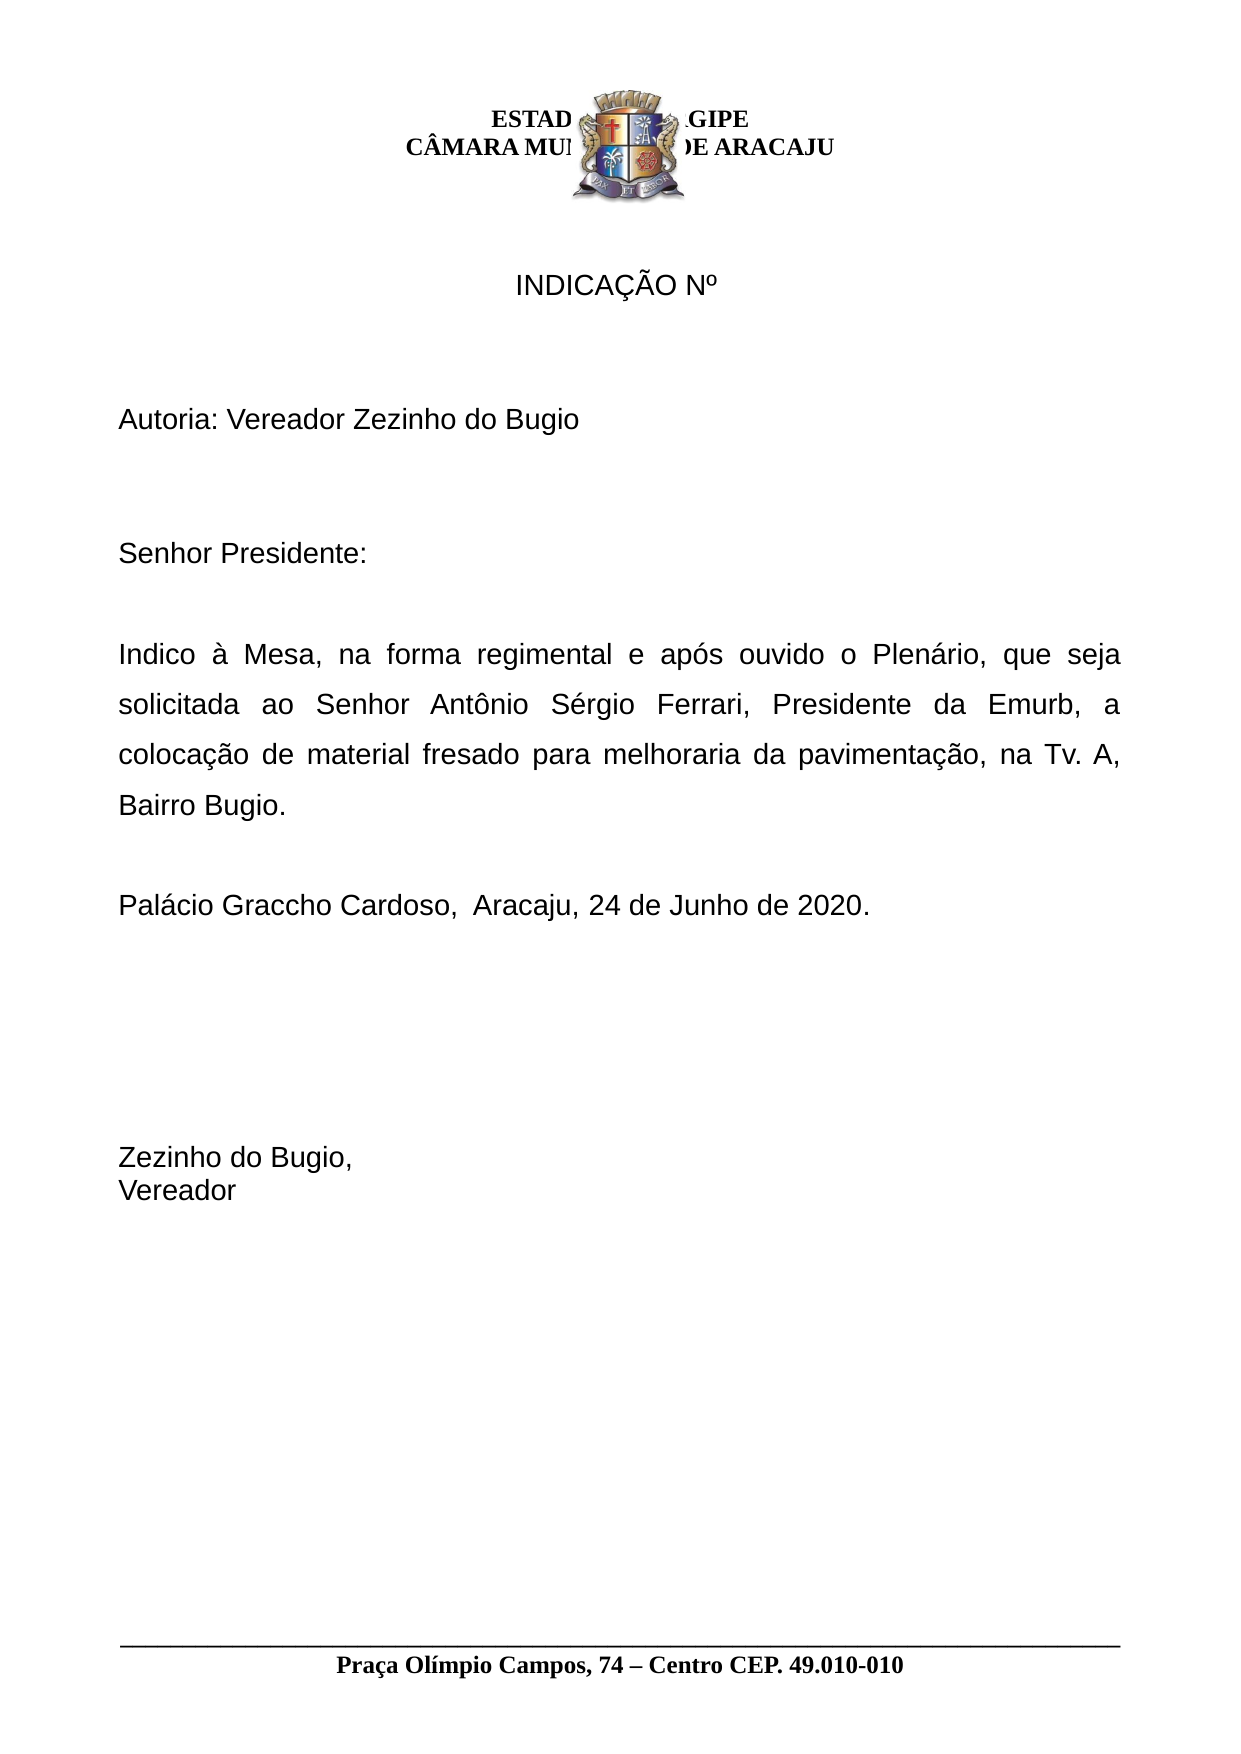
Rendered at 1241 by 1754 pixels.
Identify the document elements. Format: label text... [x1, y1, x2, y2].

text Indico à Mesa, na forma regimental e após ouvido o Plenário, que seja solicitada ao Senhor Antônio Sérgio Ferrari, Presidente da Emurb, a colocação de material fresado para melhoraria da pavimentação, na Tv. A, Bairro Bugio. [118, 637, 1122, 821]
text Palácio Graccho Cardoso, Aracaju, 24 de Junho de 2020. [118, 888, 1122, 922]
text INDICAÇÃO Nº [118, 268, 1122, 301]
text Zezinho do Bugio, [118, 1140, 1122, 1173]
text Autoria: Vereador Zezinho do Bugio [118, 402, 1122, 436]
text Vereador [118, 1173, 1122, 1207]
text Senhor Presidente: [118, 536, 1122, 570]
